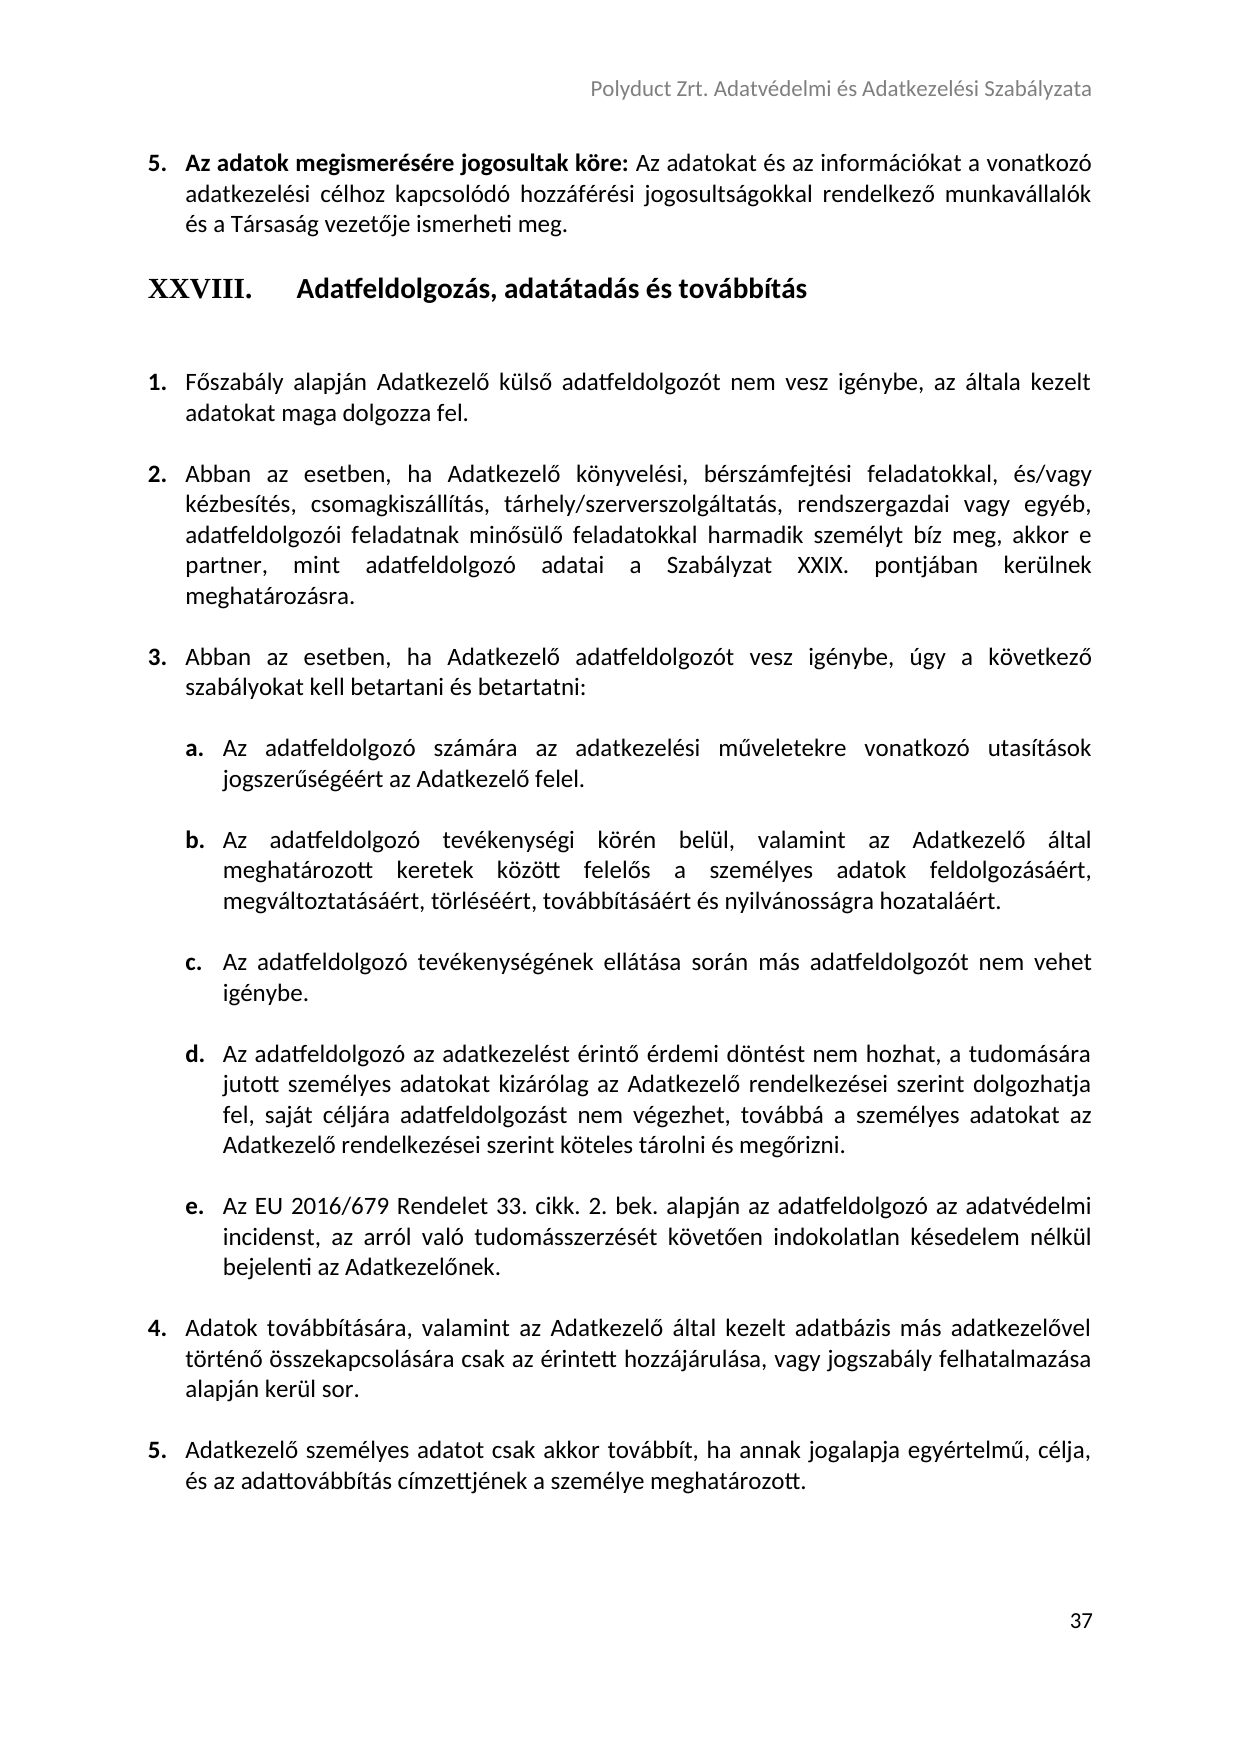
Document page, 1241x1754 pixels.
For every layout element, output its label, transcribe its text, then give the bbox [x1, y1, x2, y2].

list Az EU 2016/679 Rendelet 33. cikk. 2. bek. alapján az adatfeldolgozó az adatvédelmi incidenst, az arról való tudomásszerzését követően indokolatlan késedelem nélkül bejelenti az Adatkezelőnek. [185, 1190, 1093, 1282]
list Az adatfeldolgozó számára az adatkezelési műveletekre vonatkozó utasítások jogszerűségéért az Adatkezelő felel. [185, 733, 1093, 794]
list Adatkezelő személyes adatot csak akkor továbbít, ha annak jogalapja egyértelmű, célja, és az adattovábbítás címzettjének a személye meghatározott. [148, 1434, 1093, 1496]
list Adatfeldolgozás, adatátadás és továbbítás [148, 270, 1093, 305]
list Főszabály alapján Adatkezelő külső adatfeldolgozót nem vesz igénybe, az általa kezelt adatokat maga dolgozza fel. [148, 366, 1093, 427]
list Az adatok megismerésére jogosultak köre: Az adatokat és az információkat a vonatkozó adatkezelési célhoz kapcsolódó hozzáférési jogosultságokkal rendelkező munkavállalók és a Társaság vezetője ismerheti meg. [148, 148, 1093, 239]
list Az adatfeldolgozó tevékenységének ellátása során más adatfeldolgozót nem vehet igénybe. [185, 946, 1093, 1007]
list Abban az esetben, ha Adatkezelő könyvelési, bérszámfejtési feladatokkal, és/vagy kézbesítés, csomagkiszállítás, tárhely/szerverszolgáltatás, rendszergazdai vagy egyéb, adatfeldolgozói feladatnak minősülő feladatokkal harmadik személyt bíz meg, akkor e partner, mint adatfeldolgozó adatai a Szabályzat XXIX. pontjában kerülnek meghatározásra. [148, 458, 1093, 611]
list Abban az esetben, ha Adatkezelő adatfeldolgozót vesz igénybe, úgy a következő szabályokat kell betartani és betartatni: [148, 641, 1093, 702]
list Az adatfeldolgozó tevékenységi körén belül, valamint az Adatkezelő által meghatározott keretek között felelős a személyes adatok feldolgozásáért, megváltoztatásáért, törléséért, továbbításáért és nyilvánosságra hozataláért. [185, 824, 1093, 916]
list Az adatfeldolgozó az adatkezelést érintő érdemi döntést nem hozhat, a tudomására jutott személyes adatokat kizárólag az Adatkezelő rendelkezései szerint dolgozhatja fel, saját céljára adatfeldolgozást nem végezhet, továbbá a személyes adatokat az Adatkezelő rendelkezései szerint köteles tárolni és megőrizni. [185, 1038, 1093, 1160]
list Adatok továbbítására, valamint az Adatkezelő által kezelt adatbázis más adatkezelővel történő összekapcsolására csak az érintett hozzájárulása, vagy jogszabály felhatalmazása alapján kerül sor. [148, 1312, 1093, 1404]
